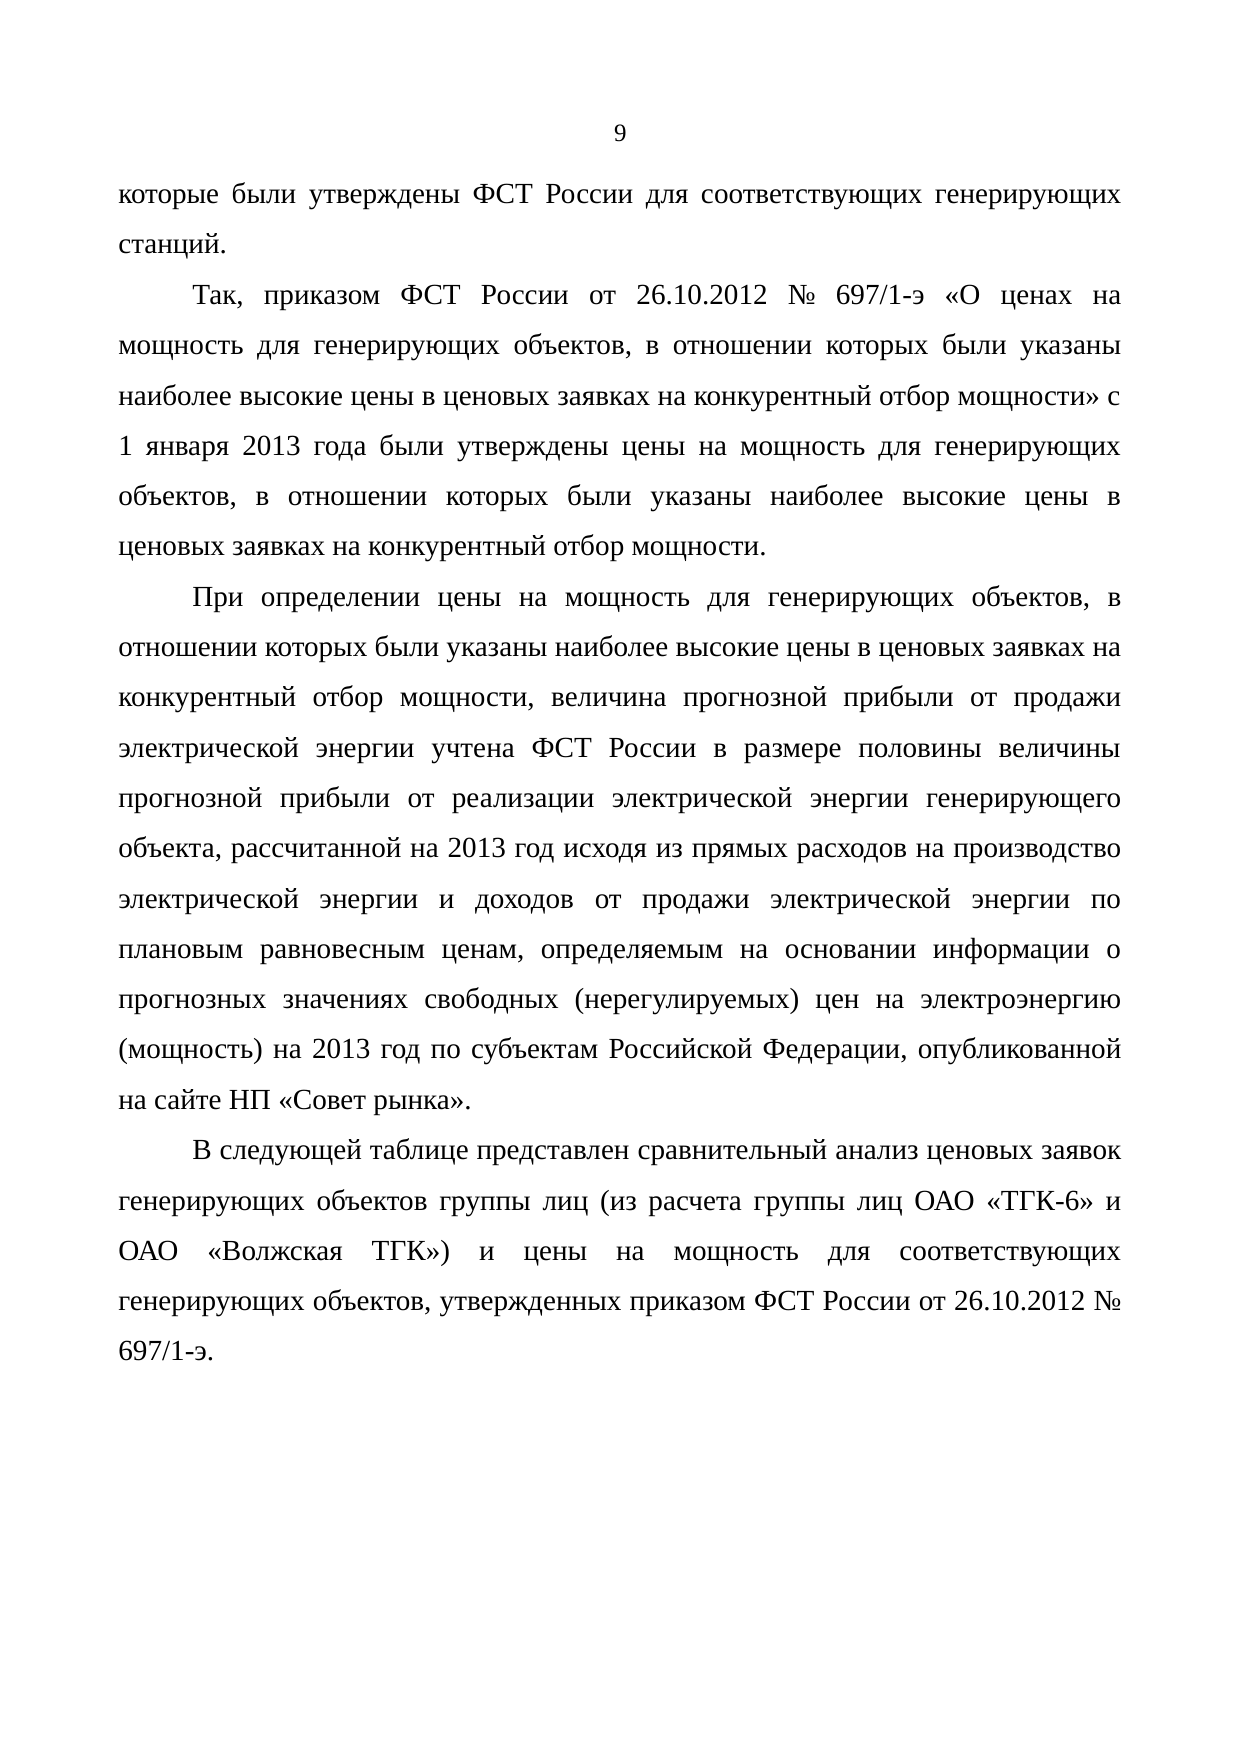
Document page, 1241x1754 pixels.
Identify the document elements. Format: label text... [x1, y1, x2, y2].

text Так, приказом ФСТ России от 26.10.2012 № 697/1-э «О ценах на мощность для генерирующих объектов, в отношении которых были указаны наиболее высокие цены в ценовых заявках на конкурентный отбор мощности» с 1 января 2013 года были утверждены цены на мощность для генерирующих объектов, в отношении которых были указаны наиболее высокие цены в ценовых заявках на конкурентный отбор мощности. [118, 277, 1122, 562]
text В следующей таблице представлен сравнительный анализ ценовых заявок генерирующих объектов группы лиц (из расчета группы лиц ОАО «ТГК-6» и ОАО «Волжская ТГК») и цены на мощность для соответствующих генерирующих объектов, утвержденных приказом ФСТ России от 26.10.2012 № 697/1-э. [118, 1132, 1122, 1367]
text которые были утверждены ФСТ России для соответствующих генерирующих станций. [118, 176, 1122, 260]
text При определении цены на мощность для генерирующих объектов, в отношении которых были указаны наиболее высокие цены в ценовых заявках на конкурентный отбор мощности, величина прогнозной прибыли от продажи электрической энергии учтена ФСТ России в размере половины величины прогнозной прибыли от реализации электрической энергии генерирующего объекта, рассчитанной на 2013 год исходя из прямых расходов на производство электрической энергии и доходов от продажи электрической энергии по плановым равновесным ценам, определяемым на основании информации о прогнозных значениях свободных (нерегулируемых) цен на электроэнергию (мощность) на 2013 год по субъектам Российской Федерации, опубликованной на сайте НП «Совет рынка». [118, 579, 1122, 1116]
